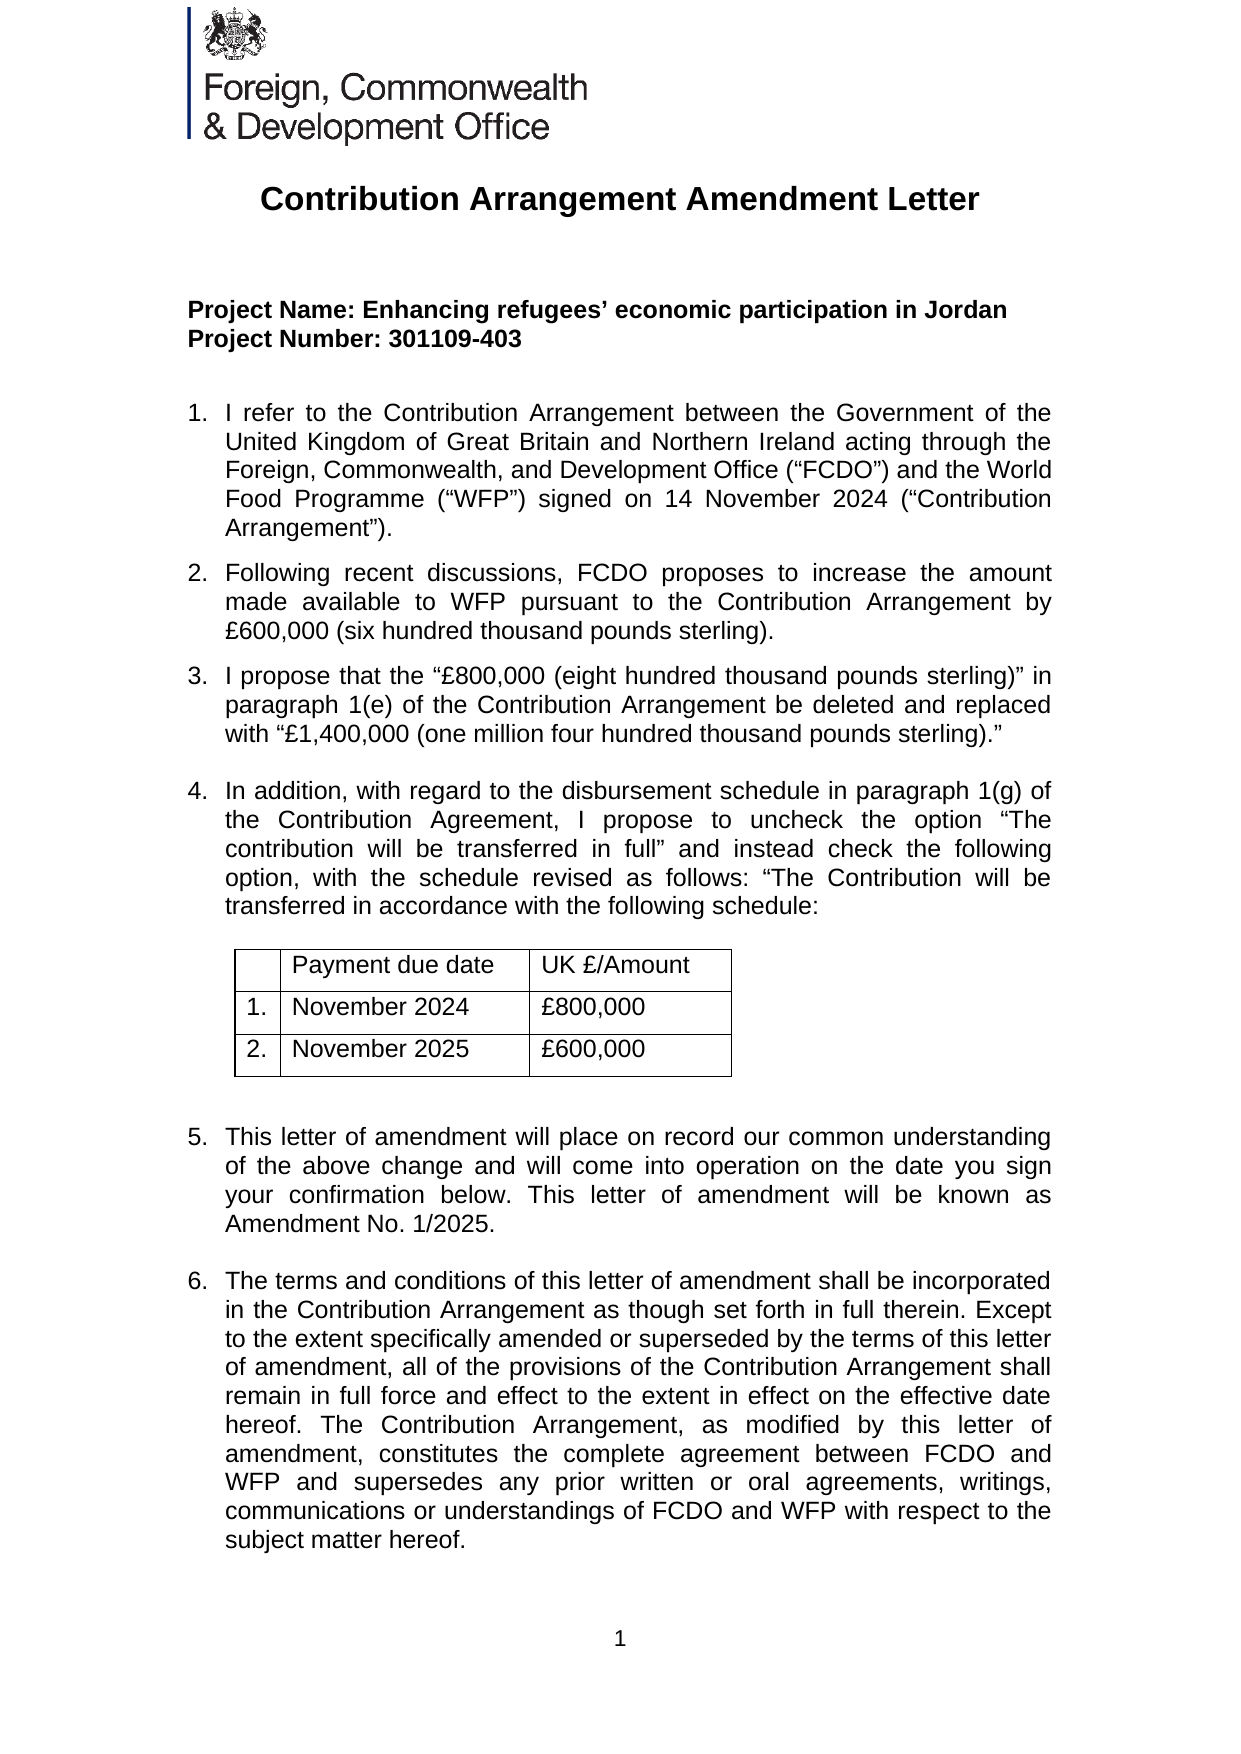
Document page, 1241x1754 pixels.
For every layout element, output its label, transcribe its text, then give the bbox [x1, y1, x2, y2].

table_cell November 2025 [281, 1035, 529, 1076]
text Project Name: Enhancing refugees’ economic participation in Jordan [187, 295, 1053, 323]
table_cell £600,000 [530, 1035, 731, 1076]
table_cell November 2024 [281, 992, 529, 1033]
list I refer to the Contribution Arrangement between the Government of the United Kingdom of Great Britain and Northern Ireland acting through the Foreign, Commonwealth, and Development Office (“FCDO”) and the World Food Programme (“WFP”) signed on 14 November 2024 (“Contribution Arrangement”). [187, 398, 1053, 542]
text Contribution Arrangement Amendment Letter [187, 179, 1053, 218]
table_header Payment due date [281, 950, 529, 991]
table_cell £800,000 [530, 992, 731, 1033]
list Following recent discussions, FCDO proposes to increase the amount made available to WFP pursuant to the Contribution Arrangement by £600,000 (six hundred thousand pounds sterling). [187, 558, 1053, 644]
table_header [236, 950, 280, 991]
table_cell 1. [236, 992, 280, 1033]
table_header UK £/Amount [530, 950, 731, 991]
list This letter of amendment will place on record our common understanding of the above change and will come into operation on the date you sign your confirmation below. This letter of amendment will be known as Amendment No. 1/2025. [187, 1122, 1053, 1237]
list In addition, with regard to the disbursement schedule in paragraph 1(g) of the Contribution Agreement, I propose to uncheck the option “The contribution will be transferred in full” and instead check the following option, with the schedule revised as follows: “The Contribution will be transferred in accordance with the following schedule: [187, 776, 1053, 920]
list I propose that the “£800,000 (eight hundred thousand pounds sterling)” in paragraph 1(e) of the Contribution Arrangement be deleted and replaced with “£1,400,000 (one million four hundred thousand pounds sterling).” [187, 661, 1053, 748]
list The terms and conditions of this letter of amendment shall be incorporated in the Contribution Arrangement as though set forth in full therein. Except to the extent specifically amended or superseded by the terms of this letter of amendment, all of the provisions of the Contribution Arrangement shall remain in full force and effect to the extent in effect on the effective date hereof. The Contribution Arrangement, as modified by this letter of amendment, constitutes the complete agreement between FCDO and WFP and supersedes any prior written or oral agreements, writings, communications or understandings of FCDO and WFP with respect to the subject matter hereof. [187, 1266, 1053, 1553]
table_cell 2. [236, 1035, 280, 1076]
text Project Number: 301109-403 [187, 323, 1053, 352]
